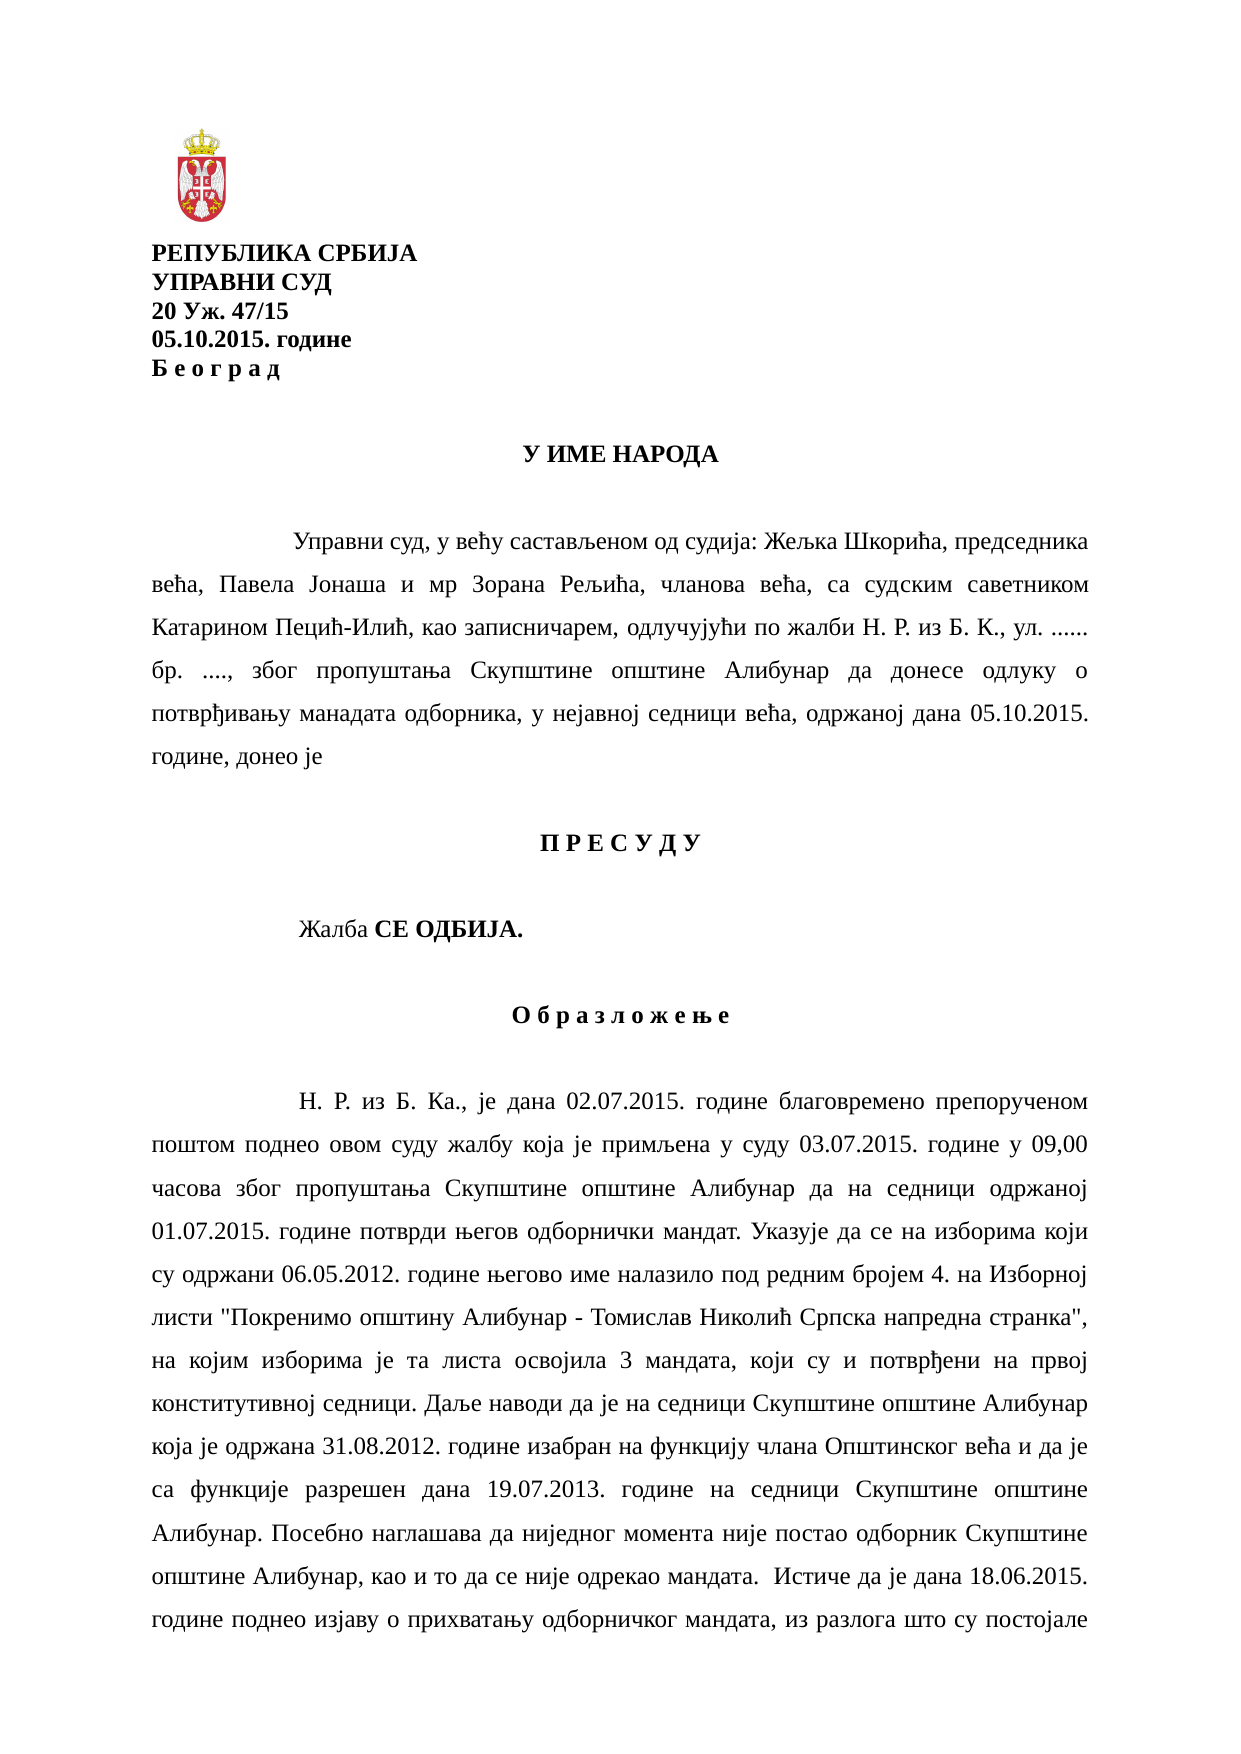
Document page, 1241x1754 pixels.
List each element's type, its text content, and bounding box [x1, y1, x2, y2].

text 05.10.2015. године [151, 324, 1089, 353]
text УПРАВНИ СУД [151, 267, 1089, 296]
text Б е о г р а д [151, 353, 1089, 382]
text РЕПУБЛИКА СРБИЈА [151, 238, 1089, 267]
text Управни суд, у већу састављеном од судија: Жељка Шкорића, председника већа, Павела Јонаша и мр Зорана Рељића, чланова већа, са судским саветником Катарином Пецић-Илић, као записничарем, одлучујући по жалби Н. Р. из Б. К., ул. ...... бр. ...., због пропуштања Скупштине општине Алибунар да донесе одлуку о потврђивању манадата одборника, у нејавној седници већа, одржаној дана 05.10.2015. године, донео је [151, 526, 1089, 770]
text О б р а з л о ж е њ е [151, 1000, 1089, 1029]
text Н. Р. из Б. Ка., је дана 02.07.2015. године благовремено препорученом поштом поднео овом суду жалбу која је примљена у суду 03.07.2015. године у 09,00 часова због пропуштања Скупштине општине Алибунар да на седници одржаној 01.07.2015. године потврди његов одборнички мандат. Указује да се на изборима који су одржани 06.05.2012. године његово име налазило под редним бројем 4. на Изборној листи "Покренимо општину Алибунар - Томислав Николић Српска напредна странка", на којим изборима је та листа освојила 3 мандата, који су и потврђени на првој конститутивној седници. Даље наводи да је на седници Скупштине општине Алибунар која је одржана 31.08.2012. године изабран на функцију члана Општинског већа и да је са функције разрешен дана 19.07.2013. године на седници Скупштине општине Алибунар. Посебно наглашава да ниједног момента није постао одборник Скупштине општине Алибунар, као и то да се није одрекао мандата. Истиче да је дана 18.06.2015. године поднео изјаву о прихватању одборничког мандата, из разлога што су постојале [151, 1086, 1089, 1633]
text У ИМЕ НАРОДА [151, 439, 1089, 468]
text Жалба СЕ ОДБИЈА. [151, 914, 1089, 943]
picture [174, 127, 229, 224]
text 20 Уж. 47/15 [151, 296, 1089, 324]
text П Р Е С У Д У [151, 828, 1089, 856]
